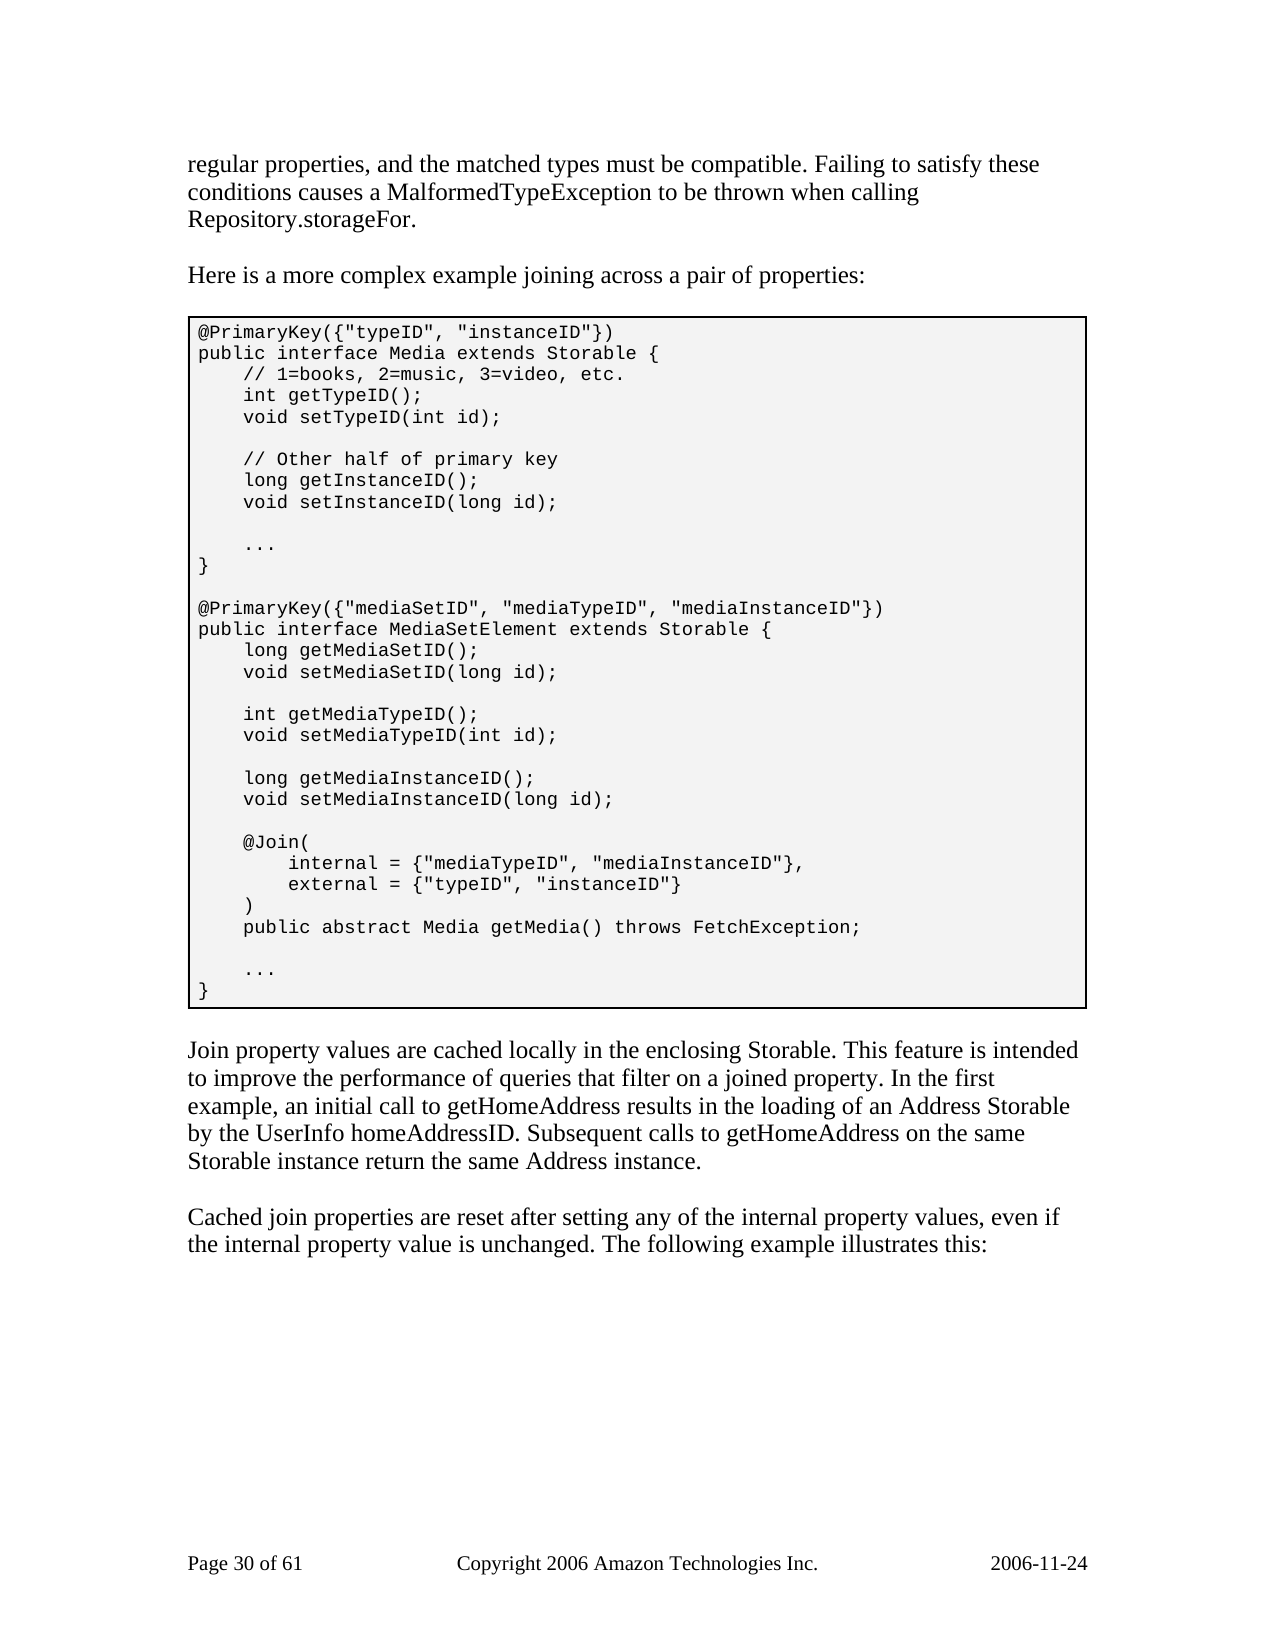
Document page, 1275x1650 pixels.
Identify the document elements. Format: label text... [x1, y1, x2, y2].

text int getTypeID(); [190, 380, 1085, 401]
text @Join( [190, 826, 1085, 847]
text external = {"typeID", "instanceID"} [190, 869, 1085, 890]
text void setMediaInstanceID(long id); [190, 784, 1085, 805]
text ... [190, 954, 1085, 975]
text regular properties, and the matched types must be compatible. Failing to satisfy these conditions causes a MalformedTypeException to be thrown when calling Repository.storageFor. [187, 150, 1087, 233]
text // Other half of primary key [190, 444, 1085, 465]
text ... [190, 529, 1085, 550]
text } [190, 975, 1085, 1007]
text Here is a more complex example joining across a pair of properties: [187, 261, 1087, 288]
text void setMediaSetID(long id); [190, 656, 1085, 677]
text @PrimaryKey({"typeID", "instanceID"}) [190, 318, 1085, 337]
text // 1=books, 2=music, 3=video, etc. [190, 359, 1085, 380]
text Join property values are cached locally in the enclosing Storable. This feature is intended to improve the performance of queries that filter on a joined property. In the first example, an initial call to getHomeAddress results in the loading of an Address Storable by the UserInfo homeAddressID. Subsequent calls to getHomeAddress on the same Storable instance return the same Address instance. [187, 1036, 1087, 1175]
text } [190, 550, 1085, 571]
text internal = {"mediaTypeID", "mediaInstanceID"}, [190, 847, 1085, 869]
text void setTypeID(int id); [190, 401, 1085, 422]
text void setInstanceID(long id); [190, 486, 1085, 507]
text public interface Media extends Storable { [190, 337, 1085, 359]
text void setMediaTypeID(int id); [190, 720, 1085, 741]
text long getInstanceID(); [190, 465, 1085, 486]
text int getMediaTypeID(); [190, 699, 1085, 720]
text public interface MediaSetElement extends Storable { [190, 614, 1085, 635]
text ) [190, 890, 1085, 911]
text long getMediaInstanceID(); [190, 762, 1085, 784]
text long getMediaSetID(); [190, 635, 1085, 656]
text @PrimaryKey({"mediaSetID", "mediaTypeID", "mediaInstanceID"}) [190, 592, 1085, 614]
text Cached join properties are reset after setting any of the internal property values, even if the internal property value is unchanged. The following example illustrates this: [187, 1203, 1087, 1258]
text public abstract Media getMedia() throws FetchException; [190, 911, 1085, 932]
